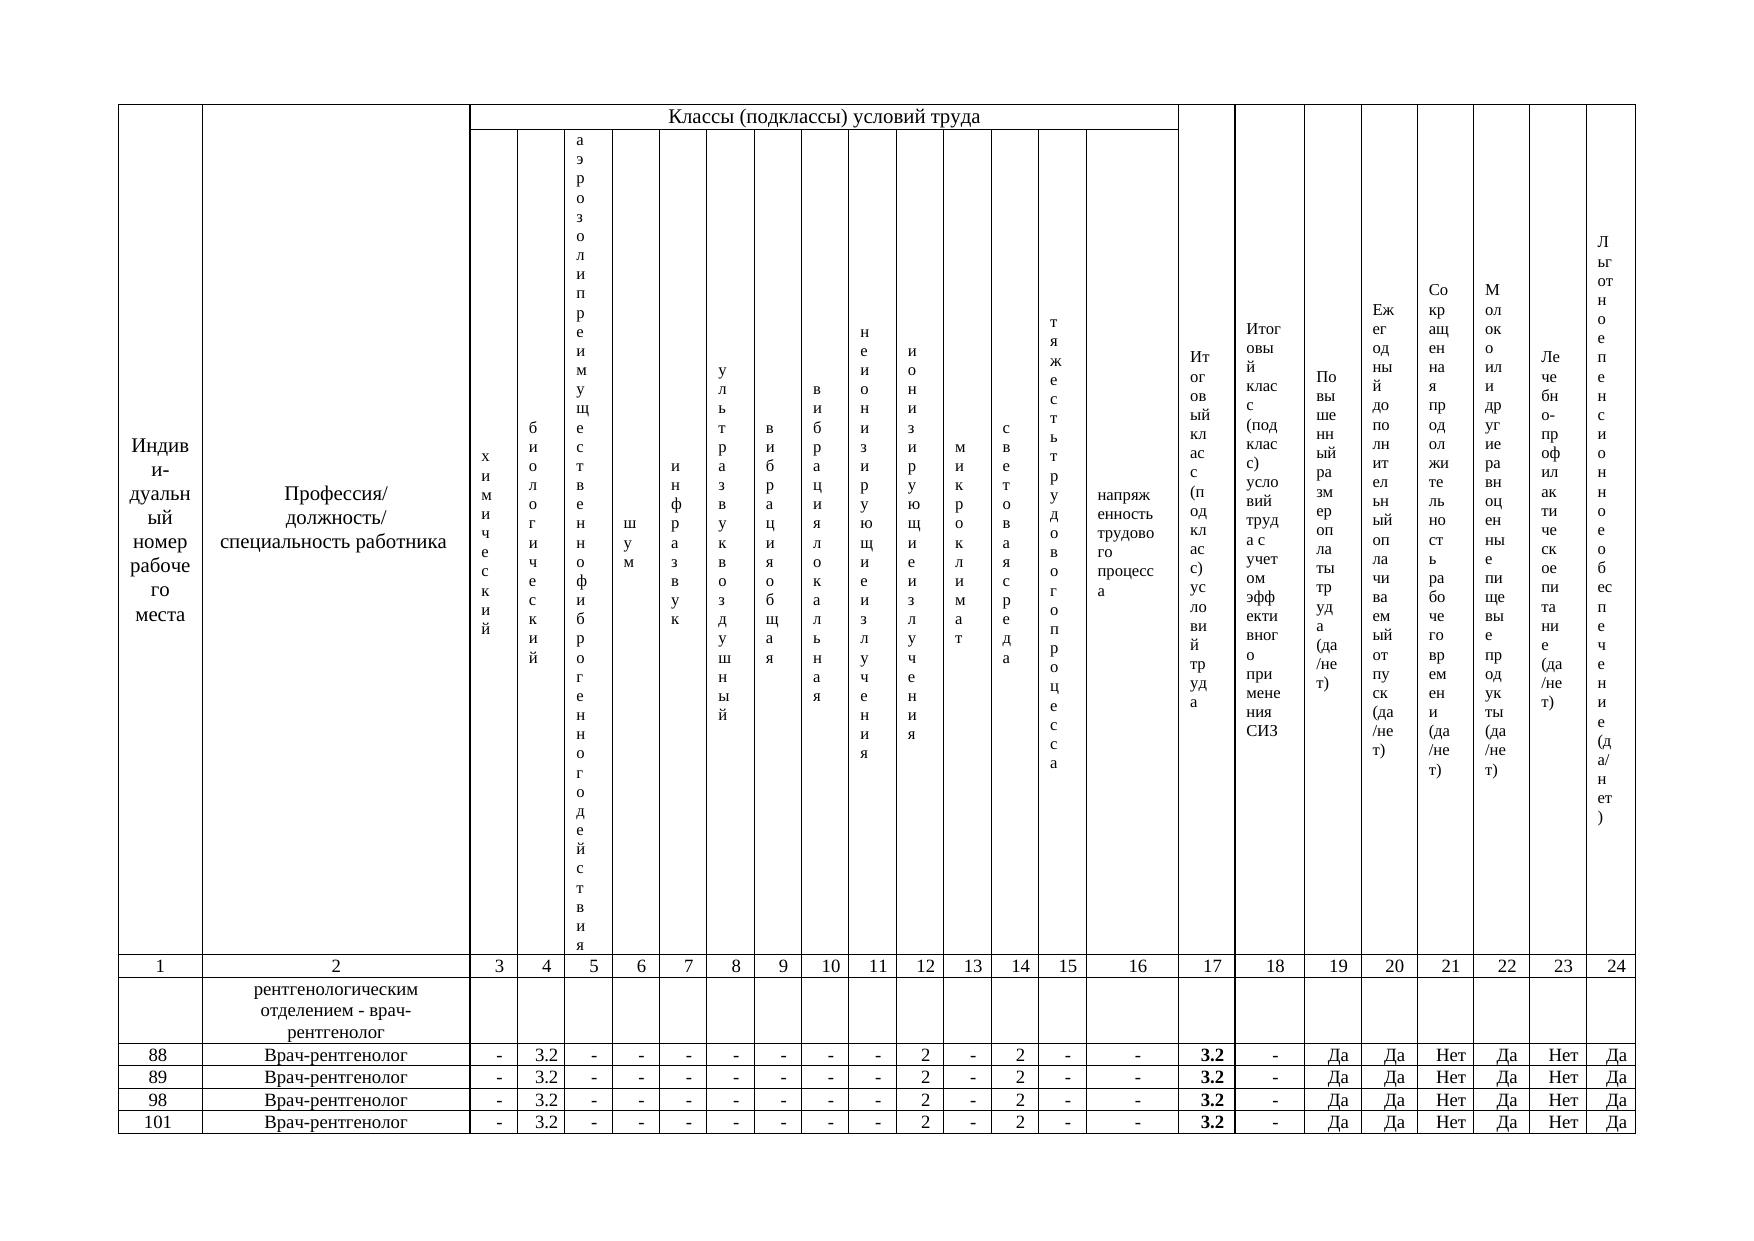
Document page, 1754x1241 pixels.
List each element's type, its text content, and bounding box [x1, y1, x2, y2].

table_cell рентгенологическим отделением - врач-рентгенолог [203, 978, 469, 1042]
table_cell - [565, 1089, 612, 1110]
table_cell - [755, 1066, 801, 1088]
table_cell Да [1587, 1044, 1635, 1065]
table_cell Врач-рентгенолог [203, 1066, 469, 1088]
table_cell - [1039, 1089, 1086, 1110]
table_cell - [1039, 1111, 1086, 1133]
table_cell 3.2 [518, 1089, 564, 1110]
table_cell 6 [613, 955, 659, 977]
table_cell - [944, 1066, 991, 1088]
table_cell [119, 978, 202, 1042]
table_cell ультразвук воздушный [707, 130, 754, 954]
table_cell 10 [802, 955, 848, 977]
table_cell - [849, 1066, 896, 1088]
table_cell 16 [1087, 955, 1178, 977]
table_cell инфразвук [660, 130, 706, 954]
table_header Льготное пенсионное обеспечение (да/нет) [1587, 105, 1635, 954]
table_cell Да [1474, 1066, 1529, 1088]
table_cell 3.2 [518, 1044, 564, 1065]
table_cell - [660, 1044, 706, 1065]
table_cell - [613, 978, 659, 1042]
table_cell - [944, 1044, 991, 1065]
table_cell 13 [944, 955, 991, 977]
table_cell - [849, 1089, 896, 1110]
table_cell - [755, 978, 801, 1042]
table_cell Да [1362, 1066, 1417, 1088]
table_cell - [1236, 1066, 1304, 1088]
table_cell - [802, 1111, 848, 1133]
table_cell 2 [897, 1111, 943, 1133]
table_cell [1305, 978, 1361, 1042]
table_cell 4 [518, 955, 564, 977]
table_cell - [471, 1089, 517, 1110]
table_cell - [944, 1111, 991, 1133]
table_cell биологический [518, 130, 564, 954]
table_cell - [613, 1066, 659, 1088]
table_cell 17 [1179, 955, 1234, 977]
table_cell 3.2 [518, 1066, 564, 1088]
table_cell 2 [897, 1044, 943, 1065]
table_cell 3.2 [518, 1111, 564, 1133]
table_cell 88 [119, 1044, 202, 1065]
table_cell Врач-рентгенолог [203, 1111, 469, 1133]
table_cell - [565, 978, 612, 1042]
table_header Индиви­дуальный номер рабочего места [119, 105, 202, 954]
table_cell - [707, 1089, 754, 1110]
table_cell - [1236, 1111, 1304, 1133]
table_cell 1 [119, 955, 202, 977]
table_cell - [471, 1066, 517, 1088]
table_cell Нет [1530, 1044, 1586, 1065]
table_cell - [707, 978, 754, 1042]
table_cell - [1087, 1111, 1178, 1133]
table_cell 2 [203, 955, 469, 977]
table_cell Да [1305, 1066, 1361, 1088]
table_cell 12 [897, 955, 943, 977]
table_cell Да [1362, 1044, 1417, 1065]
table_cell Нет [1418, 1089, 1473, 1110]
table_cell [1418, 978, 1473, 1042]
table_header Итоговый класс (подкласс) условий труда с учетом эффективного применения СИЗ [1236, 105, 1304, 954]
table_header Повышенный размер оплаты труда (да/нет) [1305, 105, 1361, 954]
table_cell [1362, 978, 1417, 1042]
table_cell неионизирующие излучения [849, 130, 896, 954]
table_header Классы (подклассы) условий труда [471, 105, 1178, 129]
table_cell Да [1362, 1111, 1417, 1133]
table_cell 23 [1530, 955, 1586, 977]
table_header Сокращенная продолжительность рабочего времени (да/нет) [1418, 105, 1473, 954]
table_cell тяжесть трудового процесса [1039, 130, 1086, 954]
table_cell - [802, 978, 848, 1042]
table_cell - [1087, 1044, 1178, 1065]
table_cell 3.2 [1179, 1044, 1234, 1065]
table_cell 21 [1418, 955, 1473, 977]
table_cell 14 [992, 955, 1038, 977]
table_cell химический [471, 130, 517, 954]
table_cell - [707, 1066, 754, 1088]
table_cell - [1236, 1089, 1304, 1110]
table_cell микроклимат [944, 130, 991, 954]
table_cell Врач-рентгенолог [203, 1089, 469, 1110]
table_cell - [471, 1111, 517, 1133]
table_cell [1474, 978, 1529, 1042]
table_header Лечебно-профилактическое питание (да/нет) [1530, 105, 1586, 954]
table_cell - [944, 978, 991, 1042]
table_cell - [660, 1111, 706, 1133]
table_header Профессия/ должность/ специальность работника [203, 105, 469, 954]
table_cell 15 [1039, 955, 1086, 977]
table_cell Да [1305, 1089, 1361, 1110]
table_cell 20 [1362, 955, 1417, 977]
table_cell 8 [707, 955, 754, 977]
table_cell - [613, 1044, 659, 1065]
table_cell 101 [119, 1111, 202, 1133]
table_cell - [1236, 978, 1304, 1042]
table_cell 2 [992, 1044, 1038, 1065]
table_cell [518, 978, 564, 1042]
table_cell - [1087, 978, 1178, 1042]
table_cell 11 [849, 955, 896, 977]
table_cell - [613, 1089, 659, 1110]
table_cell напряженность трудового процесса [1087, 130, 1178, 954]
table_cell Да [1305, 1044, 1361, 1065]
table_cell - [565, 1044, 612, 1065]
table_cell - [660, 1066, 706, 1088]
table_cell 24 [1587, 955, 1635, 977]
table_cell 89 [119, 1066, 202, 1088]
table_cell Нет [1530, 1111, 1586, 1133]
table_cell Да [1474, 1111, 1529, 1133]
table_cell световая среда [992, 130, 1038, 954]
table_cell [992, 978, 1038, 1042]
table_cell 2 [992, 1111, 1038, 1133]
table_cell 2 [897, 1089, 943, 1110]
table_cell - [660, 1089, 706, 1110]
table_cell Нет [1418, 1111, 1473, 1133]
table_cell - [1087, 1089, 1178, 1110]
table_cell 5 [565, 955, 612, 977]
table_cell вибрация общая [755, 130, 801, 954]
table_cell Нет [1530, 1066, 1586, 1088]
table_cell - [1236, 1044, 1304, 1065]
table_cell аэрозоли преимущественно фиброгенного действия [565, 130, 612, 954]
table_header Итоговый класс (подкласс) условий труда [1179, 105, 1234, 954]
table_cell - [849, 1111, 896, 1133]
table_header Ежегодный дополнительный оплачиваемый отпуск (да/нет) [1362, 105, 1417, 954]
table_cell - [565, 1066, 612, 1088]
table_cell Да [1305, 1111, 1361, 1133]
table_cell - [755, 1089, 801, 1110]
table_cell 3.2 [1179, 1111, 1234, 1133]
table_cell 98 [119, 1089, 202, 1110]
table_cell - [755, 1111, 801, 1133]
table_cell - [802, 1066, 848, 1088]
table_cell - [802, 1044, 848, 1065]
table_cell - [1087, 1066, 1178, 1088]
table_cell - [755, 1044, 801, 1065]
table_cell - [471, 1044, 517, 1065]
table_cell Нет [1418, 1044, 1473, 1065]
table_cell - [1039, 978, 1086, 1042]
table_cell Да [1474, 1044, 1529, 1065]
table_cell 18 [1236, 955, 1304, 977]
table_cell - [707, 1044, 754, 1065]
table_cell Нет [1530, 1089, 1586, 1110]
table_cell - [660, 978, 706, 1042]
table_cell Да [1474, 1089, 1529, 1110]
table_cell - [849, 1044, 896, 1065]
table_cell Да [1587, 1111, 1635, 1133]
table_cell 3.2 [1179, 1066, 1234, 1088]
table_cell шум [613, 130, 659, 954]
table_cell 3.2 [1179, 1089, 1234, 1110]
table_cell 22 [1474, 955, 1529, 977]
table_cell - [1039, 1044, 1086, 1065]
table_cell - [802, 1089, 848, 1110]
table_cell 19 [1305, 955, 1361, 977]
table_cell Да [1362, 1089, 1417, 1110]
table_cell 2 [992, 1089, 1038, 1110]
table_cell [1179, 978, 1234, 1042]
table_cell 7 [660, 955, 706, 977]
table_cell 2 [992, 1066, 1038, 1088]
table_cell Врач-рентгенолог [203, 1044, 469, 1065]
table_cell Да [1587, 1089, 1635, 1110]
table_cell - [471, 978, 517, 1042]
table_cell - [849, 978, 896, 1042]
table_cell вибрация локальная [802, 130, 848, 954]
table_cell ионизирующие излучения [897, 130, 943, 954]
table_cell [1587, 978, 1635, 1042]
table_cell 2 [897, 1066, 943, 1088]
table_cell - [944, 1089, 991, 1110]
table_cell - [707, 1111, 754, 1133]
table_cell Нет [1418, 1066, 1473, 1088]
table_cell [1530, 978, 1586, 1042]
table_cell 9 [755, 955, 801, 977]
table_cell [897, 978, 943, 1042]
table_cell 3 [471, 955, 517, 977]
table_cell - [565, 1111, 612, 1133]
table_cell - [613, 1111, 659, 1133]
table_header Молоко или другие равноценные пищевые продукты (да/нет) [1474, 105, 1529, 954]
table_cell - [1039, 1066, 1086, 1088]
table_cell Да [1587, 1066, 1635, 1088]
